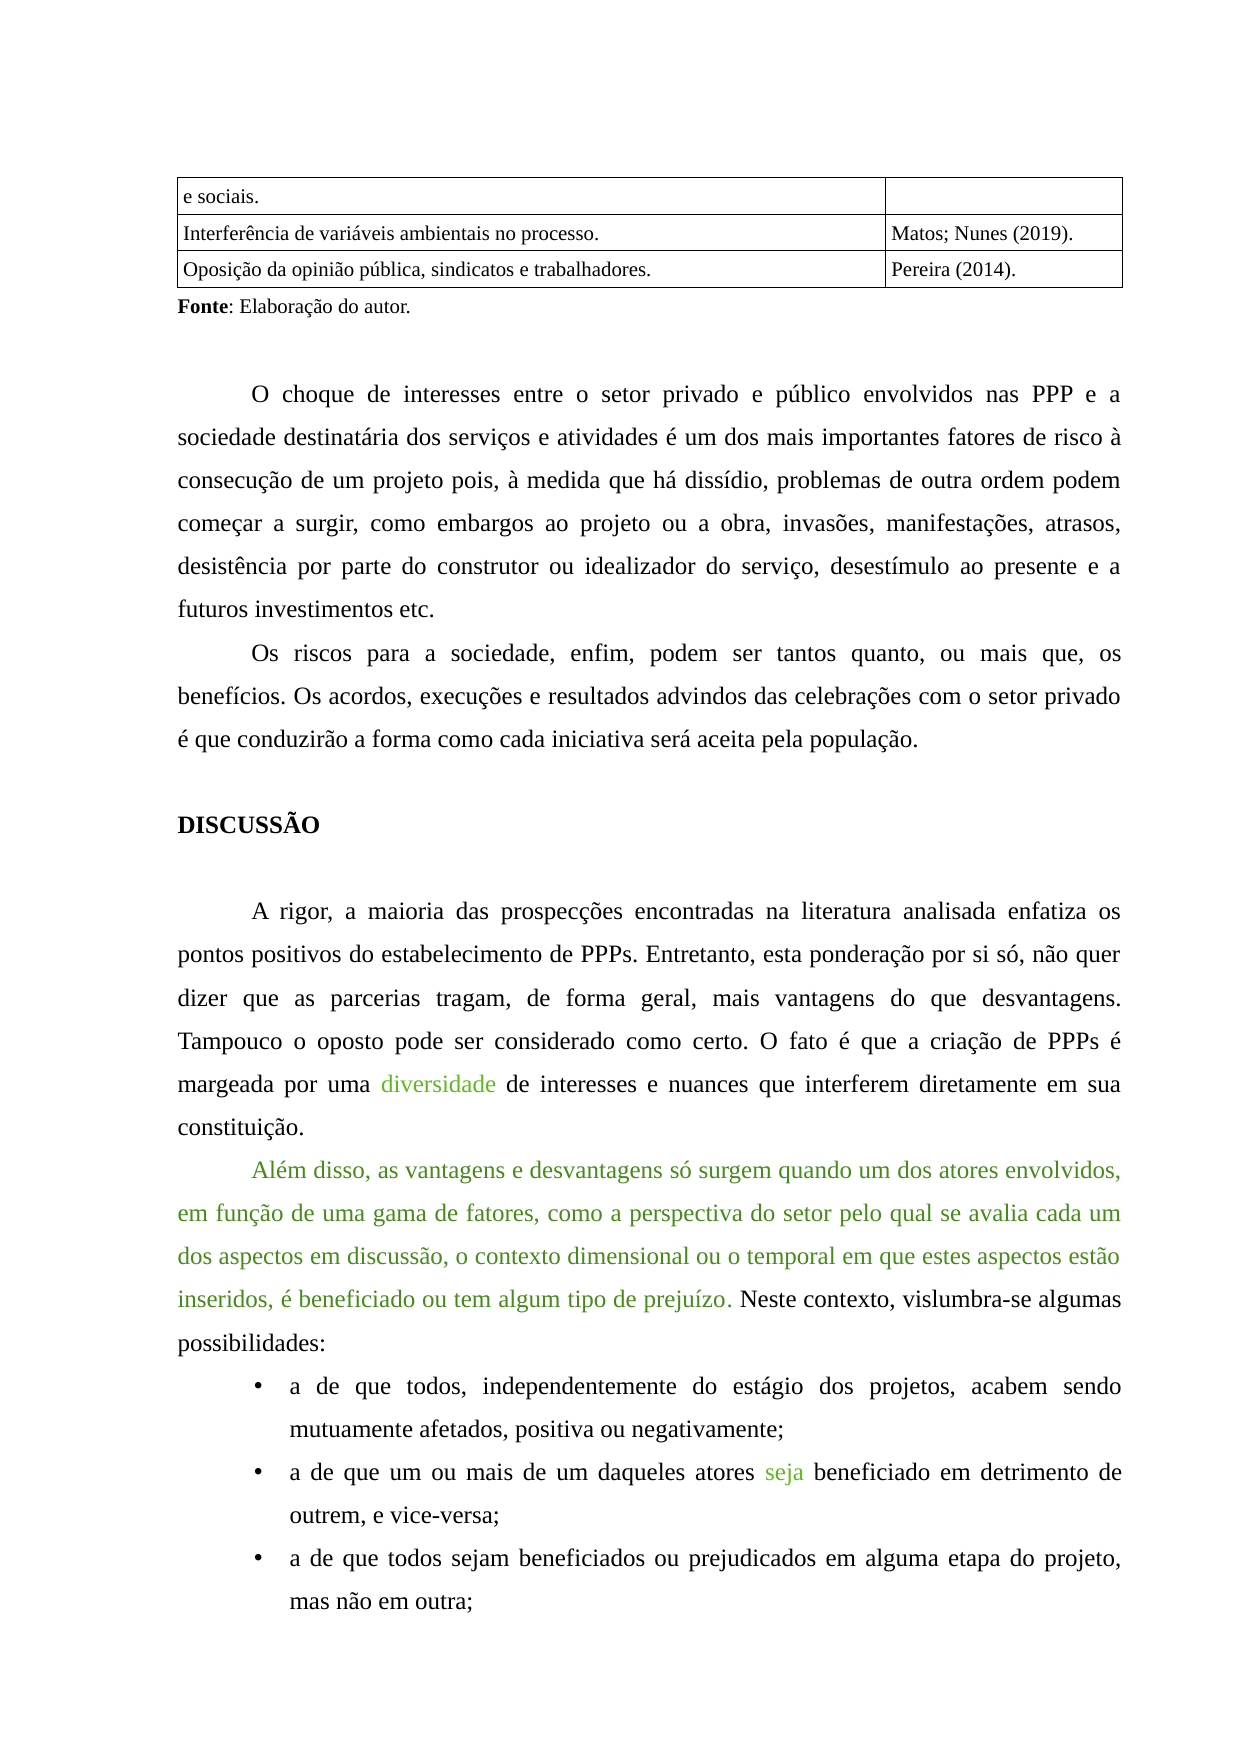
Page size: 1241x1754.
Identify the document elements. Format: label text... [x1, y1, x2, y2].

text Os riscos para a sociedade, enfim, podem ser tantos quanto, ou mais que, os benefícios. Os acordos, execuções e resultados advindos das celebrações com o setor privado é que conduzirão a forma como cada iniciativa será aceita pela população. [177, 638, 1122, 753]
text Fonte: Elaboração do autor. [177, 294, 1122, 318]
text A rigor, a maioria das prospecções encontradas na literatura analisada enfatiza os pontos positivos do estabelecimento de PPPs. Entretanto, esta ponderação por si só, não quer dizer que as parcerias tragam, de forma geral, mais vantagens do que desvantagens. Tampouco o oposto pode ser considerado como certo. O fato é que a criação de PPPs é margeada por uma diversidade de interesses e nuances que interferem diretamente em sua constituição. [177, 896, 1122, 1141]
text DISCUSSÃO [177, 810, 1122, 839]
table_cell Oposição da opinião pública, sindicatos e trabalhadores. [178, 251, 885, 287]
list a de que um ou mais de um daqueles atores seja beneficiado em detrimento de outrem, e vice-versa; [254, 1457, 1122, 1529]
table_cell Interferência de variáveis ambientais no processo. [178, 215, 885, 250]
table_cell Matos; Nunes (2019). [886, 215, 1122, 250]
table_cell [886, 178, 1122, 214]
table_cell e sociais. [178, 178, 885, 214]
table_cell Pereira (2014). [886, 251, 1122, 287]
list a de que todos sejam beneficiados ou prejudicados em alguma etapa do projeto, mas não em outra; [254, 1543, 1122, 1615]
text O choque de interesses entre o setor privado e público envolvidos nas PPP e a sociedade destinatária dos serviços e atividades é um dos mais importantes fatores de risco à consecução de um projeto pois, à medida que há dissídio, problemas de outra ordem podem começar a surgir, como embargos ao projeto ou a obra, invasões, manifestações, atrasos, desistência por parte do construtor ou idealizador do serviço, desestímulo ao presente e a futuros investimentos etc. [177, 379, 1122, 623]
list a de que todos, independentemente do estágio dos projetos, acabem sendo mutuamente afetados, positiva ou negativamente; [254, 1371, 1122, 1443]
text Além disso, as vantagens e desvantagens só surgem quando um dos atores envolvidos, em função de uma gama de fatores, como a perspectiva do setor pelo qual se avalia cada um dos aspectos em discussão, o contexto dimensional ou o temporal em que estes aspectos estão inseridos, é beneficiado ou tem algum tipo de prejuízo. Neste contexto, vislumbra-se algumas possibilidades: [177, 1155, 1122, 1356]
